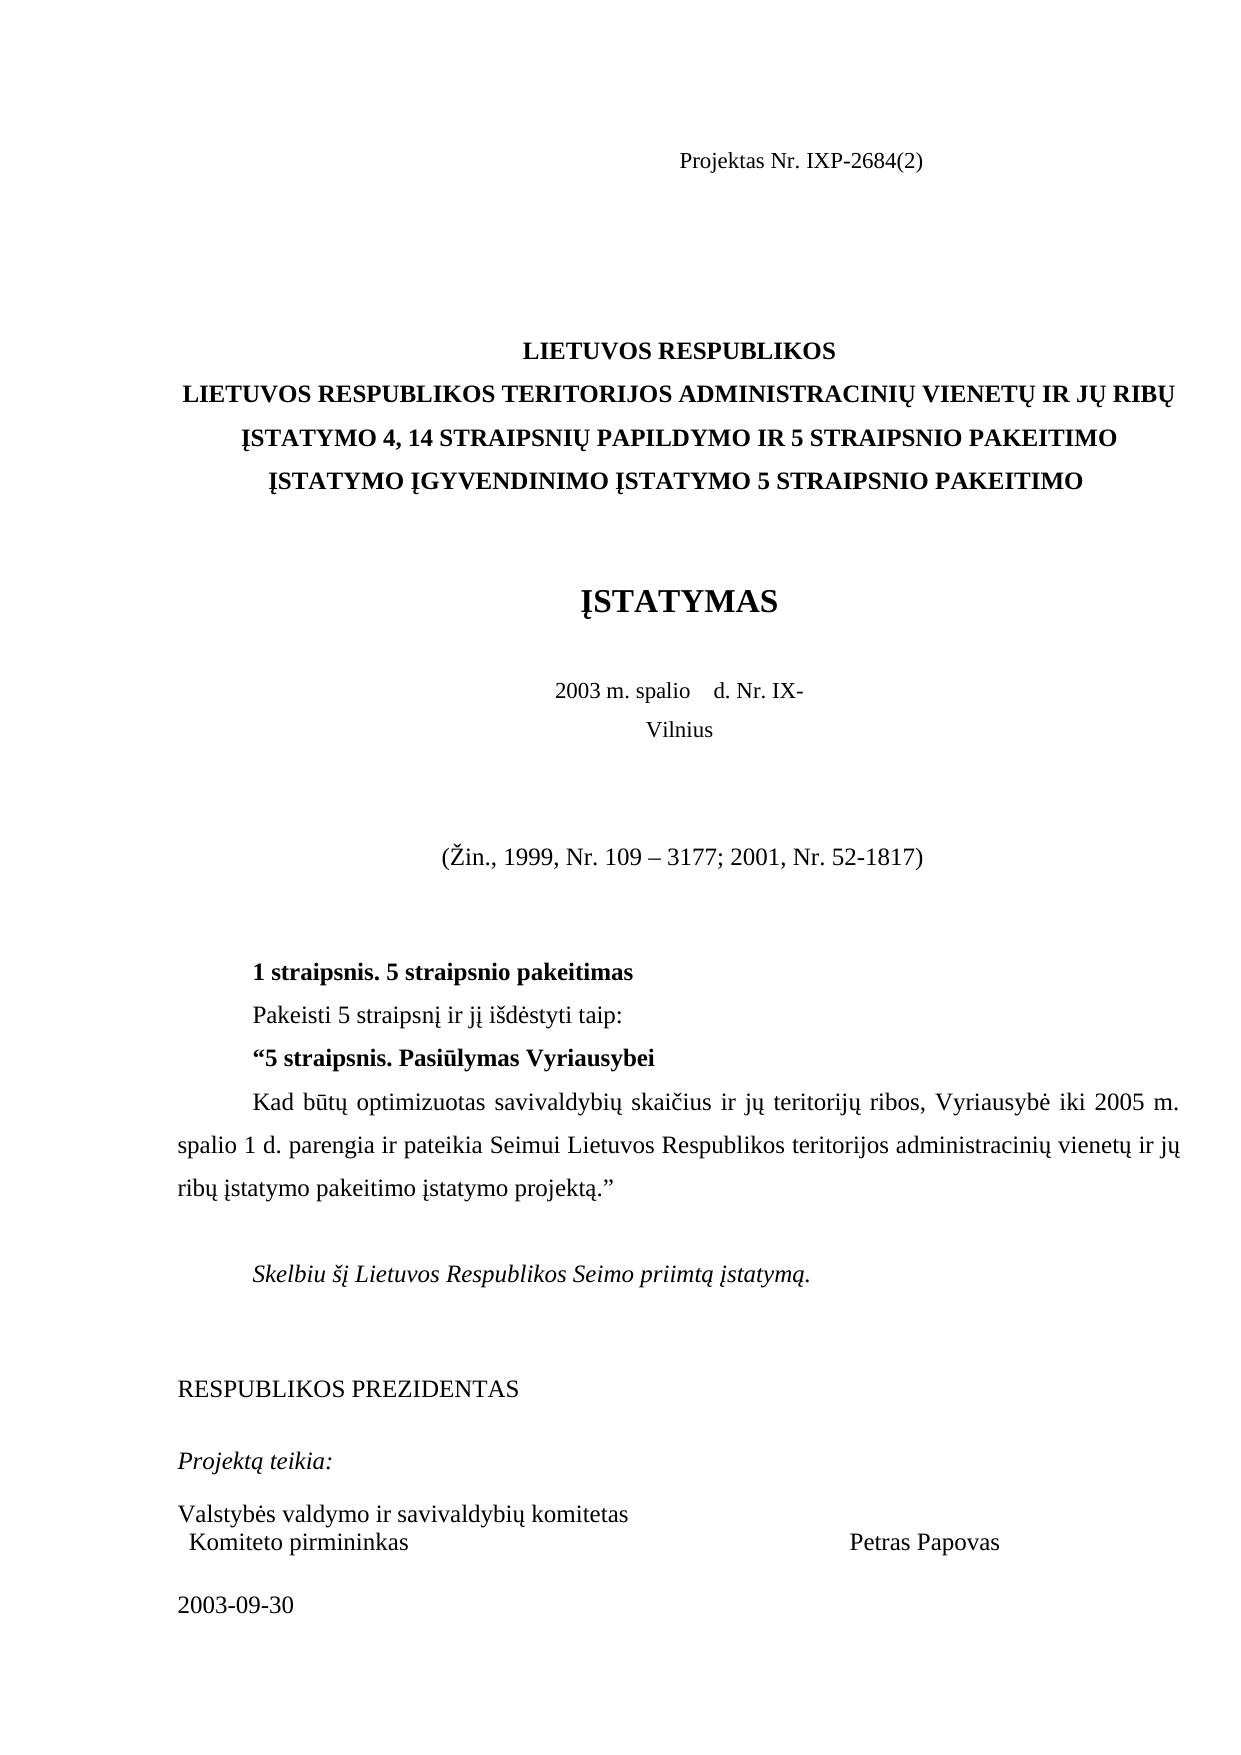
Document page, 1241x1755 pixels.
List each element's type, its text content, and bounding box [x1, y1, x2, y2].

text LIETUVOS RESPUBLIKOS [177, 336, 1181, 365]
text 1 straipsnis. 5 straipsnio pakeitimas [177, 957, 1181, 986]
text Kad būtų optimizuotas savivaldybių skaičius ir jų teritorijų ribos, Vyriausybė iki 2005 m. spalio 1 d. parengia ir pateikia Seimui Lietuvos Respublikos teritorijos administracinių vienetų ir jų ribų įstatymo pakeitimo įstatymo projektą.” [177, 1087, 1181, 1202]
text Projektas Nr. IXP-2684(2) [679, 147, 1181, 173]
text Vilnius [177, 716, 1181, 743]
text 2003-09-30 [177, 1590, 1181, 1619]
text Projektą teikia: [177, 1446, 1181, 1475]
text RESPUBLIKOS PREZIDENTAS [177, 1374, 1181, 1403]
text (Žin., 1999, Nr. 109 – 3177; 2001, Nr. 52-1817) [177, 842, 1181, 871]
text Valstybės valdymo ir savivaldybių komitetas [177, 1499, 1181, 1527]
table_header [602, 1528, 838, 1562]
table_header Komiteto pirmininkas [177, 1528, 602, 1562]
text ĮSTATYMAS [177, 581, 1181, 619]
text Pakeisti 5 straipsnį ir jį išdėstyti taip: [177, 1000, 1181, 1029]
table_header Petras Papovas [838, 1528, 1204, 1562]
text 2003 m. spalio d. Nr. IX- [177, 677, 1181, 703]
text Skelbiu šį Lietuvos Respublikos Seimo priimtą įstatymą. [177, 1259, 1181, 1288]
text “5 straipsnis. Pasiūlymas Vyriausybei [177, 1043, 1181, 1072]
text LIETUVOS RESPUBLIKOS TERITORIJOS ADMINISTRACINIŲ VIENETŲ IR JŲ RIBŲ ĮSTATYMO 4, 14 STRAIPSNIŲ PAPILDYMO IR 5 STRAIPSNIO PAKEITIMO ĮSTATYMO ĮGYVENDINIMO ĮSTATYMO 5 STRAIPSNIO PAKEITIMO [177, 379, 1181, 494]
